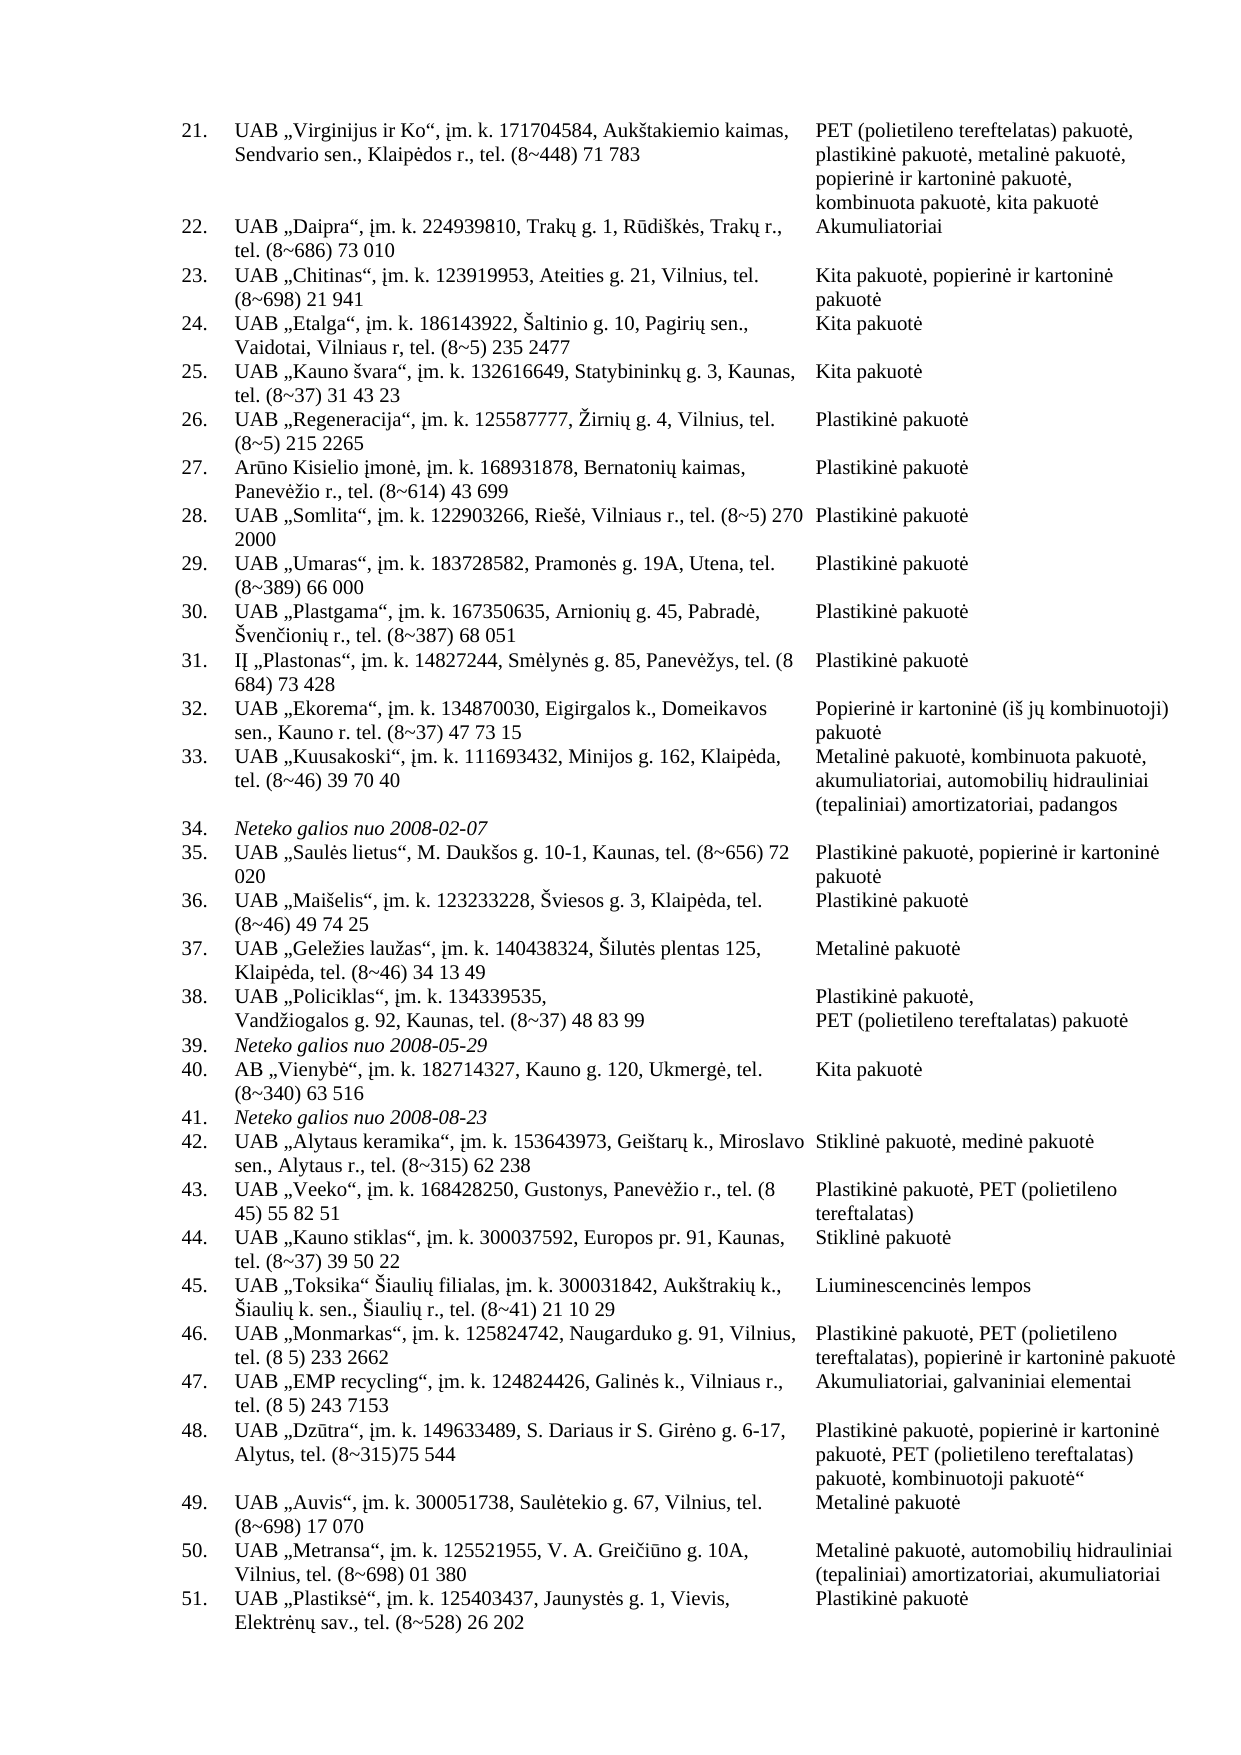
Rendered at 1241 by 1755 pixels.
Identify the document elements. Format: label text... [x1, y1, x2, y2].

table_cell 21. [177, 118, 230, 214]
table_cell UAB „Maišelis“, įm. k. 123233228, Šviesos g. 3, Klaipėda, tel. (8~46) 49 74 25 [230, 888, 811, 936]
table_cell 42. [177, 1129, 230, 1177]
table_cell Plastikinė pakuotė [811, 648, 1181, 696]
table_cell UAB „Veeko“, įm. k. 168428250, Gustonys, Panevėžio r., tel. (8 45) 55 82 51 [230, 1177, 811, 1225]
table_cell Plastikinė pakuotė, PET (polietileno tereftalatas) pakuotė [811, 984, 1181, 1032]
table_cell Metalinė pakuotė, kombinuota pakuotė, akumuliatoriai, automobilių hidrauliniai (tepaliniai) amortizatoriai, padangos [811, 744, 1181, 816]
table_cell IĮ „Plastonas“, įm. k. 14827244, Smėlynės g. 85, Panevėžys, tel. (8 684) 73 428 [230, 648, 811, 696]
table_cell Neteko galios nuo 2008-05-29 [230, 1033, 811, 1057]
table_cell Akumuliatoriai, galvaniniai elementai [811, 1369, 1181, 1417]
table_cell Plastikinė pakuotė [811, 599, 1181, 647]
table_cell Stiklinė pakuotė, medinė pakuotė [811, 1129, 1181, 1177]
table_cell Plastikinė pakuotė [811, 503, 1181, 551]
table_cell Metalinė pakuotė, automobilių hidrauliniai (tepaliniai) amortizatoriai, akumuliatoriai [811, 1538, 1181, 1586]
table_cell UAB „Virginijus ir Ko“, įm. k. 171704584, Aukštakiemio kaimas, Sendvario sen., Klaipėdos r., tel. (8~448) 71 783 [230, 118, 811, 214]
table_cell Plastikinė pakuotė, PET (polietileno tereftalatas), popierinė ir kartoninė pakuotė [811, 1321, 1181, 1369]
table_cell Kita pakuotė, popierinė ir kartoninė pakuotė [811, 263, 1181, 311]
table_cell Metalinė pakuotė [811, 936, 1181, 984]
table_cell UAB „EMP recycling“, įm. k. 124824426, Galinės k., Vilniaus r., tel. (8 5) 243 7153 [230, 1369, 811, 1417]
table_cell [811, 1105, 1181, 1129]
table_cell 51. [177, 1586, 230, 1634]
table_cell UAB „Ekorema“, įm. k. 134870030, Eigirgalos k., Domeikavos sen., Kauno r. tel. (8~37) 47 73 15 [230, 696, 811, 744]
table_cell UAB „Plastiksė“, įm. k. 125403437, Jaunystės g. 1, Vievis, Elektrėnų sav., tel. (8~528) 26 202 [230, 1586, 811, 1634]
table_cell 40. [177, 1057, 230, 1105]
table_cell 23. [177, 263, 230, 311]
table_cell UAB „Chitinas“, įm. k. 123919953, Ateities g. 21, Vilnius, tel. (8~698) 21 941 [230, 263, 811, 311]
table_cell [811, 816, 1181, 840]
table_cell 29. [177, 551, 230, 599]
table_cell 25. [177, 359, 230, 407]
table_cell 45. [177, 1273, 230, 1321]
table_cell [811, 1033, 1181, 1057]
table_cell 24. [177, 311, 230, 359]
table_cell Kita pakuotė [811, 311, 1181, 359]
table_cell Neteko galios nuo 2008-08-23 [230, 1105, 811, 1129]
table_cell 43. [177, 1177, 230, 1225]
table_cell UAB „Regeneracija“, įm. k. 125587777, Žirnių g. 4, Vilnius, tel. (8~5) 215 2265 [230, 407, 811, 455]
table_cell 37. [177, 936, 230, 984]
table_cell Neteko galios nuo 2008-02-07 [230, 816, 811, 840]
table_cell UAB „Plastgama“, įm. k. 167350635, Arnionių g. 45, Pabradė, Švenčionių r., tel. (8~387) 68 051 [230, 599, 811, 647]
table_cell 44. [177, 1225, 230, 1273]
table_cell Kita pakuotė [811, 359, 1181, 407]
table_cell UAB „Geležies laužas“, įm. k. 140438324, Šilutės plentas 125, Klaipėda, tel. (8~46) 34 13 49 [230, 936, 811, 984]
table_cell Stiklinė pakuotė [811, 1225, 1181, 1273]
table_cell 32. [177, 696, 230, 744]
table_cell 28. [177, 503, 230, 551]
table_cell UAB „Etalga“, įm. k. 186143922, Šaltinio g. 10, Pagirių sen., Vaidotai, Vilniaus r, tel. (8~5) 235 2477 [230, 311, 811, 359]
table_cell Plastikinė pakuotė [811, 455, 1181, 503]
table_cell Plastikinė pakuotė [811, 888, 1181, 936]
table_cell 38. [177, 984, 230, 1032]
table_cell 26. [177, 407, 230, 455]
table_cell UAB „Toksika“ Šiaulių filialas, įm. k. 300031842, Aukštrakių k., Šiaulių k. sen., Šiaulių r., tel. (8~41) 21 10 29 [230, 1273, 811, 1321]
table_cell UAB „Auvis“, įm. k. 300051738, Saulėtekio g. 67, Vilnius, tel. (8~698) 17 070 [230, 1490, 811, 1538]
table_cell Liuminescencinės lempos [811, 1273, 1181, 1321]
table_cell 31. [177, 648, 230, 696]
table_cell 22. [177, 214, 230, 262]
table_cell UAB „Dzūtra“, įm. k. 149633489, S. Dariaus ir S. Girėno g. 6-17, Alytus, tel. (8~315)75 544 [230, 1418, 811, 1490]
table_cell Akumuliatoriai [811, 214, 1181, 262]
table_cell Popierinė ir kartoninė (iš jų kombinuotoji) pakuotė [811, 696, 1181, 744]
table_cell 47. [177, 1369, 230, 1417]
table_cell 33. [177, 744, 230, 816]
table_cell Plastikinė pakuotė, popierinė ir kartoninė pakuotė [811, 840, 1181, 888]
table_cell UAB „Umaras“, įm. k. 183728582, Pramonės g. 19A, Utena, tel. (8~389) 66 000 [230, 551, 811, 599]
table_cell Plastikinė pakuotė, PET (polietileno tereftalatas) [811, 1177, 1181, 1225]
table_cell UAB „Metransa“, įm. k. 125521955, V. A. Greičiūno g. 10A, Vilnius, tel. (8~698) 01 380 [230, 1538, 811, 1586]
table_cell 39. [177, 1033, 230, 1057]
table_cell UAB „Kuusakoski“, įm. k. 111693432, Minijos g. 162, Klaipėda, tel. (8~46) 39 70 40 [230, 744, 811, 816]
table_cell 35. [177, 840, 230, 888]
table_cell UAB „Kauno stiklas“, įm. k. 300037592, Europos pr. 91, Kaunas, tel. (8~37) 39 50 22 [230, 1225, 811, 1273]
table_cell UAB „Kauno švara“, įm. k. 132616649, Statybininkų g. 3, Kaunas, tel. (8~37) 31 43 23 [230, 359, 811, 407]
table_cell Kita pakuotė [811, 1057, 1181, 1105]
table_cell Plastikinė pakuotė [811, 1586, 1181, 1634]
table_cell UAB „Alytaus keramika“, įm. k. 153643973, Geištarų k., Miroslavo sen., Alytaus r., tel. (8~315) 62 238 [230, 1129, 811, 1177]
table_cell Arūno Kisielio įmonė, įm. k. 168931878, Bernatonių kaimas, Panevėžio r., tel. (8~614) 43 699 [230, 455, 811, 503]
table_cell PET (polietileno tereftelatas) pakuotė, plastikinė pakuotė, metalinė pakuotė, popierinė ir kartoninė pakuotė, kombinuota pakuotė, kita pakuotė [811, 118, 1181, 214]
table_cell UAB „Somlita“, įm. k. 122903266, Riešė, Vilniaus r., tel. (8~5) 270 2000 [230, 503, 811, 551]
table_cell UAB „Daipra“, įm. k. 224939810, Trakų g. 1, Rūdiškės, Trakų r., tel. (8~686) 73 010 [230, 214, 811, 262]
table_cell 49. [177, 1490, 230, 1538]
table_cell Metalinė pakuotė [811, 1490, 1181, 1538]
table_cell 48. [177, 1418, 230, 1490]
table_cell 36. [177, 888, 230, 936]
table_cell UAB „Saulės lietus“, M. Daukšos g. 10-1, Kaunas, tel. (8~656) 72 020 [230, 840, 811, 888]
table_cell AB „Vienybė“, įm. k. 182714327, Kauno g. 120, Ukmergė, tel. (8~340) 63 516 [230, 1057, 811, 1105]
table_cell 41. [177, 1105, 230, 1129]
table_cell 27. [177, 455, 230, 503]
table_cell UAB „Monmarkas“, įm. k. 125824742, Naugarduko g. 91, Vilnius, tel. (8 5) 233 2662 [230, 1321, 811, 1369]
table_cell Plastikinė pakuotė [811, 551, 1181, 599]
table_cell Plastikinė pakuotė [811, 407, 1181, 455]
table_cell 30. [177, 599, 230, 647]
table_cell UAB „Policiklas“, įm. k. 134339535, Vandžiogalos g. 92, Kaunas, tel. (8~37) 48 83 99 [230, 984, 811, 1032]
table_cell 50. [177, 1538, 230, 1586]
table_cell 34. [177, 816, 230, 840]
table_cell 46. [177, 1321, 230, 1369]
